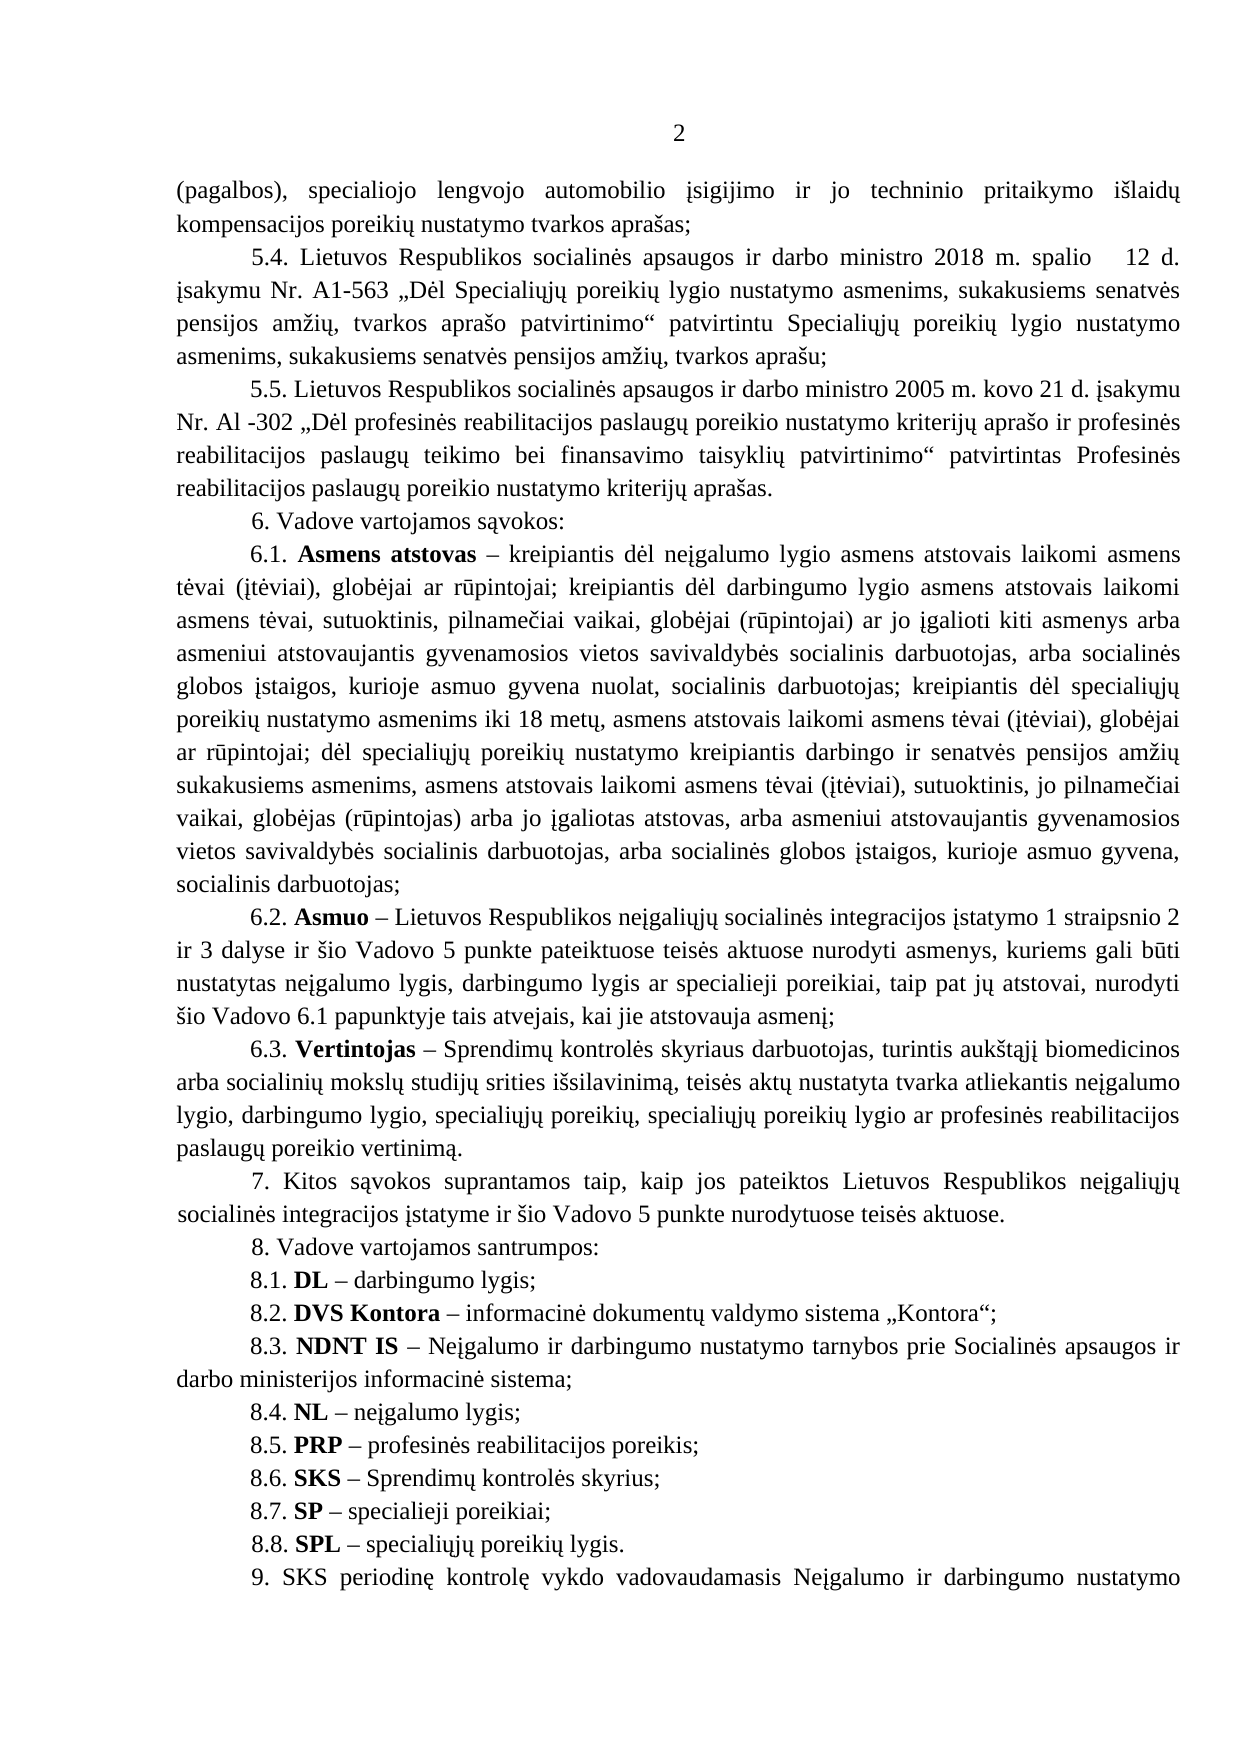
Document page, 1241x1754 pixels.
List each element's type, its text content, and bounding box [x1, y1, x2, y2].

text 8. Vadove vartojamos santrumpos: [177, 1232, 1181, 1261]
text 6.2. Asmuo – Lietuvos Respublikos neįgaliųjų socialinės integracijos įstatymo 1 straipsnio 2 ir 3 dalyse ir šio Vadovo 5 punkte pateiktuose teisės aktuose nurodyti asmenys, kuriems gali būti nustatytas neįgalumo lygis, darbingumo lygis ar specialieji poreikiai, taip pat jų atstovai, nurodyti šio Vadovo 6.1 papunktyje tais atvejais, kai jie atstovauja asmenį; [176, 902, 1181, 1030]
text 8.7. SP – specialieji poreikiai; [176, 1496, 1181, 1525]
text 8.1. DL – darbingumo lygis; [176, 1265, 1181, 1294]
text 8.6. SKS – Sprendimų kontrolės skyrius; [176, 1463, 1181, 1492]
text 8.2. DVS Kontora – informacinė dokumentų valdymo sistema „Kontora“; [176, 1298, 1181, 1327]
text 8.8. SPL – specialiųjų poreikių lygis. [176, 1529, 1181, 1558]
text 5.4. Lietuvos Respublikos socialinės apsaugos ir darbo ministro 2018 m. spalio 12 d. įsakymu Nr. A1-563 „Dėl Specialiųjų poreikių lygio nustatymo asmenims, sukakusiems senatvės pensijos amžių, tvarkos aprašo patvirtinimo“ patvirtintu Specialiųjų poreikių lygio nustatymo asmenims, sukakusiems senatvės pensijos amžių, tvarkos aprašu; [176, 242, 1181, 369]
text 8.3. NDNT IS – Neįgalumo ir darbingumo nustatymo tarnybos prie Socialinės apsaugos ir darbo ministerijos informacinė sistema; [176, 1331, 1181, 1393]
text 6.1. Asmens atstovas – kreipiantis dėl neįgalumo lygio asmens atstovais laikomi asmens tėvai (įtėviai), globėjai ar rūpintojai; kreipiantis dėl darbingumo lygio asmens atstovais laikomi asmens tėvai, sutuoktinis, pilnamečiai vaikai, globėjai (rūpintojai) ar jo įgalioti kiti asmenys arba asmeniui atstovaujantis gyvenamosios vietos savivaldybės socialinis darbuotojas, arba socialinės globos įstaigos, kurioje asmuo gyvena nuolat, socialinis darbuotojas; kreipiantis dėl specialiųjų poreikių nustatymo asmenims iki 18 metų, asmens atstovais laikomi asmens tėvai (įtėviai), globėjai ar rūpintojai; dėl specialiųjų poreikių nustatymo kreipiantis darbingo ir senatvės pensijos amžių sukakusiems asmenims, asmens atstovais laikomi asmens tėvai (įtėviai), sutuoktinis, jo pilnamečiai vaikai, globėjas (rūpintojas) arba jo įgaliotas atstovas, arba asmeniui atstovaujantis gyvenamosios vietos savivaldybės socialinis darbuotojas, arba socialinės globos įstaigos, kurioje asmuo gyvena, socialinis darbuotojas; [176, 539, 1181, 898]
text 8.5. PRP – profesinės reabilitacijos poreikis; [176, 1430, 1181, 1459]
text 8.4. NL – neįgalumo lygis; [176, 1397, 1181, 1426]
text (pagalbos), specialiojo lengvojo automobilio įsigijimo ir jo techninio pritaikymo išlaidų kompensacijos poreikių nustatymo tvarkos aprašas; [176, 176, 1181, 237]
text 9. SKS periodinę kontrolę vykdo vadovaudamasis Neįgalumo ir darbingumo nustatymo [177, 1562, 1181, 1591]
text 7. Kitos sąvokos suprantamos taip, kaip jos pateiktos Lietuvos Respublikos neįgaliųjų socialinės integracijos įstatyme ir šio Vadovo 5 punkte nurodytuose teisės aktuose. [177, 1166, 1181, 1228]
text 6.3. Vertintojas – Sprendimų kontrolės skyriaus darbuotojas, turintis aukštąjį biomedicinos arba socialinių mokslų studijų srities išsilavinimą, teisės aktų nustatyta tvarka atliekantis neįgalumo lygio, darbingumo lygio, specialiųjų poreikių, specialiųjų poreikių lygio ar profesinės reabilitacijos paslaugų poreikio vertinimą. [176, 1034, 1181, 1162]
text 5.5. Lietuvos Respublikos socialinės apsaugos ir darbo ministro 2005 m. kovo 21 d. įsakymu Nr. Al -302 „Dėl profesinės reabilitacijos paslaugų poreikio nustatymo kriterijų aprašo ir profesinės reabilitacijos paslaugų teikimo bei finansavimo taisyklių patvirtinimo“ patvirtintas Profesinės reabilitacijos paslaugų poreikio nustatymo kriterijų aprašas. [176, 374, 1181, 502]
text 6. Vadove vartojamos sąvokos: [177, 506, 1181, 534]
